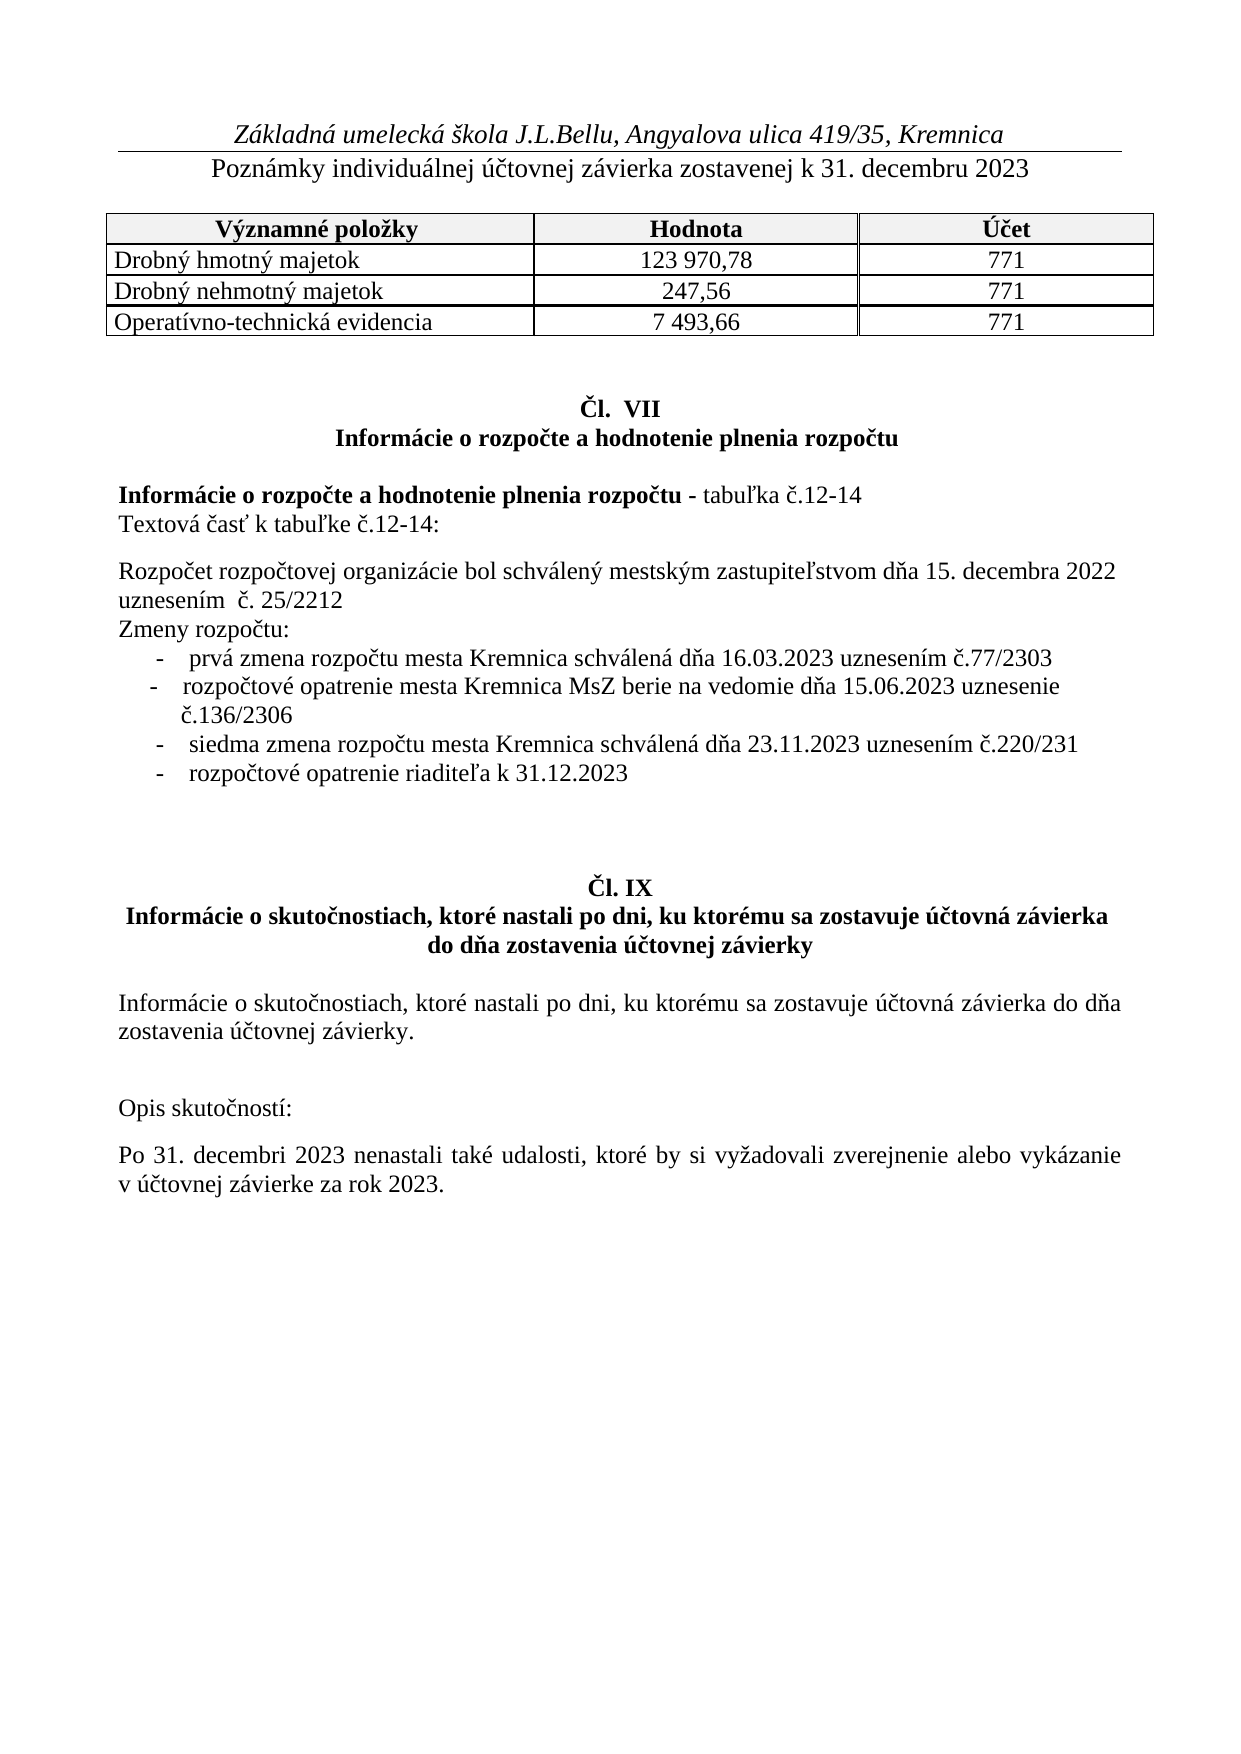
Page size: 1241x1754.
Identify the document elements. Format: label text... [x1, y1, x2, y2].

text - rozpočtové opatrenie riaditeľa k 31.12.2023 [118, 758, 1122, 786]
text Opis skutočností: [118, 1093, 1122, 1122]
text - prvá zmena rozpočtu mesta Kremnica schválená dňa 16.03.2023 uznesením č.77/2303 [118, 643, 1122, 671]
table_cell Drobný hmotný majetok [107, 245, 533, 274]
table_cell 771 [860, 276, 1153, 304]
table_cell 123 970,78 [535, 245, 857, 274]
text Informácie o rozpočte a hodnotenie plnenia rozpočtu [118, 423, 1122, 451]
table_cell 771 [860, 307, 1153, 335]
text Textová časť k tabuľke č.12-14: [118, 509, 1122, 538]
text Rozpočet rozpočtovej organizácie bol schválený mestským zastupiteľstvom dňa 15. decembra 2022 uznesením č. 25/2212 [118, 556, 1122, 614]
table_cell Drobný nehmotný majetok [107, 276, 533, 304]
table_header Významné položky [107, 214, 533, 243]
text - siedma zmena rozpočtu mesta Kremnica schválená dňa 23.11.2023 uznesením č.220/231 [118, 729, 1122, 758]
text Čl. IX [118, 873, 1122, 901]
text Informácie o rozpočte a hodnotenie plnenia rozpočtu - tabuľka č.12-14 [118, 480, 1122, 509]
text - rozpočtové opatrenie mesta Kremnica MsZ berie na vedomie dňa 15.06.2023 uznesenie [118, 671, 1122, 700]
text Zmeny rozpočtu: [118, 614, 1122, 643]
table_header Účet [860, 214, 1153, 243]
text č.136/2306 [118, 700, 1122, 729]
text Informácie o skutočnostiach, ktoré nastali po dni, ku ktorému sa zostavuje účtovná závierka do dňa zostavenia účtovnej závierky. [118, 988, 1122, 1045]
text Čl. VII [118, 394, 1122, 423]
table_header Hodnota [535, 214, 857, 243]
table_cell Operatívno-technická evidencia [107, 307, 533, 335]
text Po 31. decembri 2023 nenastali také udalosti, ktoré by si vyžadovali zverejnenie alebo vykázanie v účtovnej závierke za rok 2023. [118, 1140, 1122, 1198]
table_cell 247,56 [535, 276, 857, 304]
text do dňa zostavenia účtovnej závierky [118, 930, 1122, 959]
table_cell 771 [860, 245, 1153, 274]
table_cell 7 493,66 [535, 307, 857, 335]
text Informácie o skutočnostiach, ktoré nastali po dni, ku ktorému sa zostavuje účtovná závierka [118, 901, 1122, 930]
